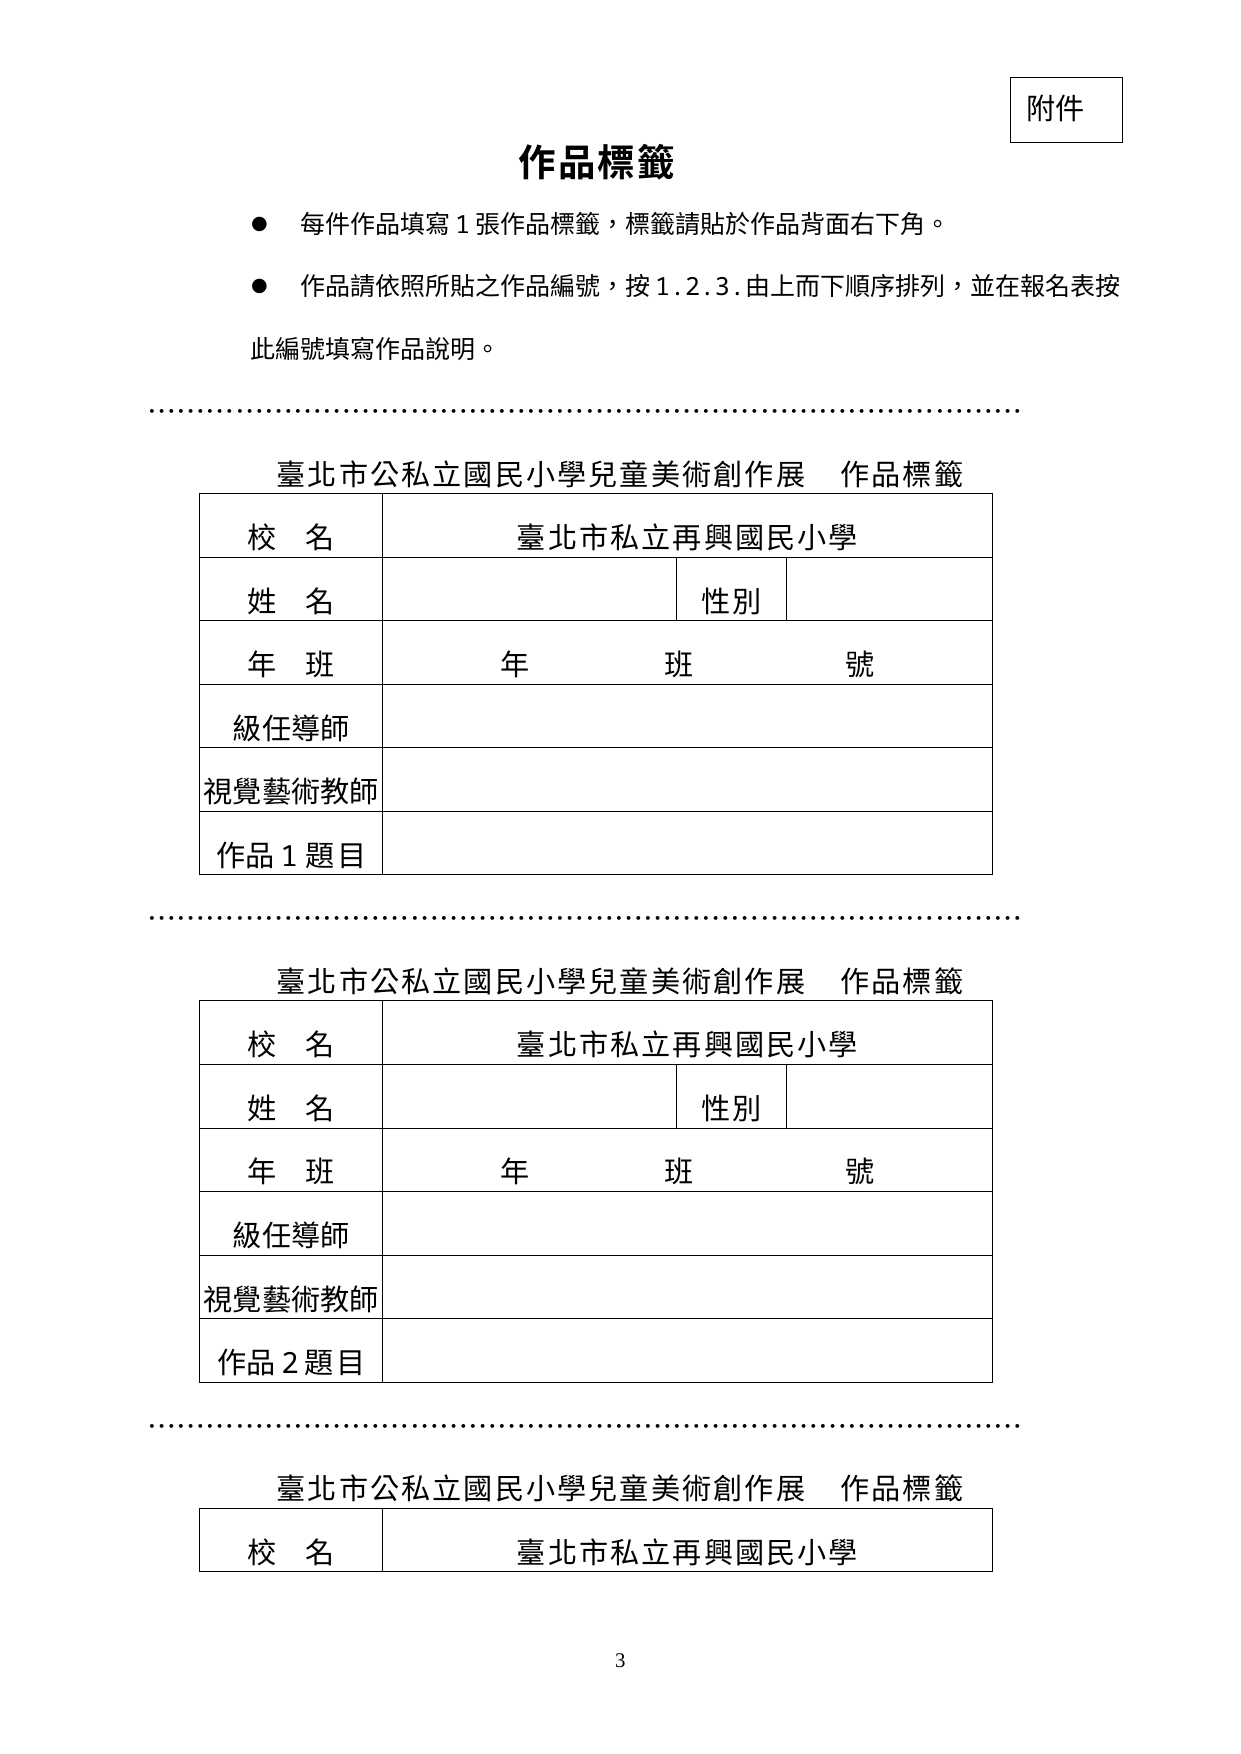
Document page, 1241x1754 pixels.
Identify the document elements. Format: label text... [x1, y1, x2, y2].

table_cell [787, 1065, 992, 1127]
table_cell [787, 558, 992, 620]
table_cell 年 班 [200, 621, 382, 684]
table_cell 年 班 號 [383, 1129, 992, 1191]
list 作品請依照所貼之作品編號，按1.2.3.由上而下順序排列，並在報名表按此編號填寫作品說明。 [250, 243, 1122, 368]
table_cell 性別 [677, 558, 786, 620]
text 作品標籤 [118, 118, 1075, 181]
table_cell 性別 [677, 1065, 786, 1127]
table_cell 姓 名 [200, 1065, 382, 1127]
table_cell [383, 558, 676, 620]
table_cell [383, 812, 992, 874]
text 附件3 [1026, 86, 1107, 135]
table_cell [383, 1192, 992, 1254]
text ……………………………………………………………………………… [118, 875, 1122, 938]
text ……………………………………………………………………………… [118, 1383, 1122, 1445]
table_cell [383, 1256, 992, 1318]
table_cell 作品2題目 [200, 1319, 382, 1382]
text ……………………………………………………………………………… [118, 368, 1122, 431]
table_cell [383, 748, 992, 811]
table_cell [383, 1319, 992, 1382]
table_cell 視覺藝術教師 [200, 1256, 382, 1318]
text 作品標籤 [1011, 78, 1122, 142]
text 臺北市公私立國民小學兒童美術創作展 作品標籤 [118, 431, 1122, 493]
table_cell [383, 685, 992, 747]
table_cell 年 班 [200, 1129, 382, 1191]
table_cell 姓 名 [200, 558, 382, 620]
text 臺北市公私立國民小學兒童美術創作展 作品標籤 [118, 1445, 1122, 1508]
table_cell 作品1題目 [200, 812, 382, 874]
list 每件作品填寫1張作品標籤，標籤請貼於作品背面右下角。 [250, 181, 1122, 243]
table_header 校 名 [200, 1509, 382, 1571]
table_cell 視覺藝術教師 [200, 748, 382, 811]
table_header 臺北市私立再興國民小學 [383, 1509, 992, 1571]
table_header 臺北市私立再興國民小學 [383, 494, 992, 557]
table_header 校 名 [200, 1001, 382, 1064]
table_cell 級任導師 [200, 1192, 382, 1254]
text 臺北市公私立國民小學兒童美術創作展 作品標籤 [118, 938, 1122, 1000]
table_cell 年 班 號 [383, 621, 992, 684]
table_cell 級任導師 [200, 685, 382, 747]
table_header 臺北市私立再興國民小學 [383, 1001, 992, 1064]
table_cell [383, 1065, 676, 1127]
table_header 校 名 [200, 494, 382, 557]
